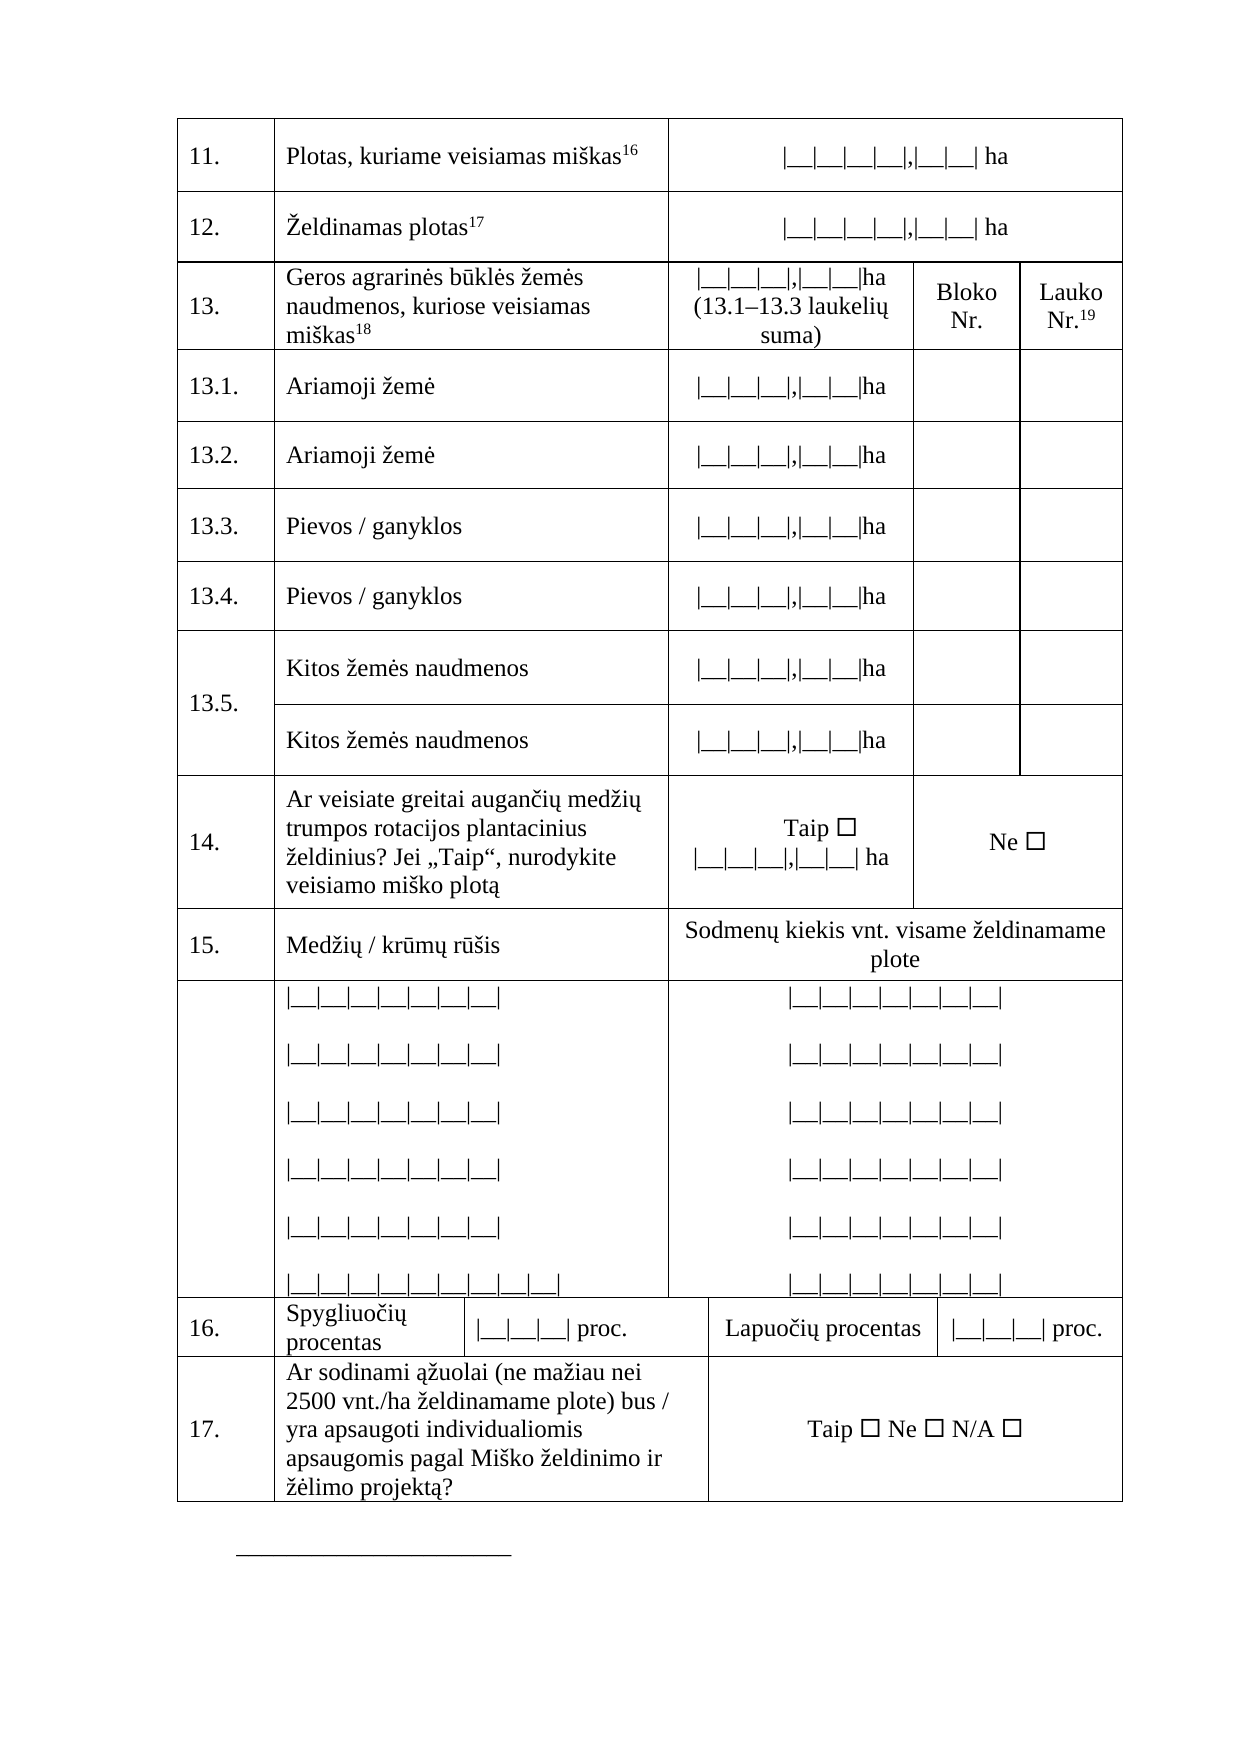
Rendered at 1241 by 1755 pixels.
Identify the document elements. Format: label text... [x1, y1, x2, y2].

table_cell |__|__|__|,|__|__|ha [669, 631, 913, 704]
table_cell 17. [178, 1357, 274, 1501]
table_cell |__|__|__|__|,|__|__| ha [669, 192, 1122, 261]
table_cell |__|__|__|__|,|__|__| ha [669, 119, 1122, 191]
table_cell Želdinamas plotas17 [275, 192, 668, 261]
table_cell |__|__|__|__|__|__|__| |__|__|__|__|__|__|__| |__|__|__|__|__|__|__| |__|__|__|__|__|__|__| |__|__|__|__|__|__|__| |__|__|__|__|__|__|__| [669, 981, 1122, 1297]
table_cell 13.2. [178, 422, 274, 488]
table_cell 11. [178, 119, 274, 191]
table_cell [914, 705, 1019, 774]
table_cell Pievos / ganyklos [275, 562, 668, 629]
table_cell [914, 562, 1019, 629]
table_cell 15. [178, 909, 274, 980]
table_cell |__|__|__|,|__|__|ha [669, 489, 913, 561]
table_cell Taip  |__|__|__|,|__|__| ha [669, 776, 913, 908]
table_cell Geros agrarinės būklės žemės naudmenos, kuriose veisiamas miškas18 [275, 263, 668, 349]
table_cell |__|__|__|,|__|__|ha [669, 562, 913, 629]
table_cell [1021, 489, 1122, 561]
table_cell [914, 489, 1019, 561]
table_cell |__|__|__|__|__|__|__| |__|__|__|__|__|__|__| |__|__|__|__|__|__|__| |__|__|__|__|__|__|__| |__|__|__|__|__|__|__| |__|__|__|__|__|__|__|__|__| [275, 981, 668, 1297]
table_cell 13.4. [178, 562, 274, 629]
table_cell 13. [178, 263, 274, 349]
table_cell Ar veisiate greitai augančių medžių trumpos rotacijos plantacinius želdinius? Jei „Taip“, nurodykite veisiamo miško plotą [275, 776, 668, 908]
table_cell [1021, 631, 1122, 704]
table_cell Ar sodinami ąžuolai (ne mažiau nei 2500 vnt./ha želdinamame plote) bus / yra apsaugoti individualiomis apsaugomis pagal Miško želdinimo ir žėlimo projektą? [275, 1357, 708, 1501]
table_cell [914, 422, 1019, 488]
table_cell Ariamoji žemė [275, 422, 668, 488]
table_cell Plotas, kuriame veisiamas miškas16 [275, 119, 668, 191]
table_cell [1021, 562, 1122, 629]
table_cell |__|__|__| proc. [465, 1298, 708, 1356]
table_cell [178, 981, 274, 1297]
table_cell 16. [178, 1298, 274, 1356]
table_cell [914, 631, 1019, 704]
table_cell [914, 350, 1019, 421]
table_cell 13.5. [178, 631, 274, 774]
table_cell 13.1. [178, 350, 274, 421]
table_cell Medžių / krūmų rūšis [275, 909, 668, 980]
table_cell [1021, 422, 1122, 488]
table_cell Kitos žemės naudmenos [275, 631, 668, 704]
table_cell |__|__|__| proc. [938, 1298, 1122, 1356]
table_cell |__|__|__|,|__|__|ha [669, 422, 913, 488]
table_cell Ne  [914, 776, 1122, 908]
table_cell Taip  Ne  N/A  [709, 1357, 1122, 1501]
table_cell [1021, 350, 1122, 421]
table_cell Spygliuočių procentas [275, 1298, 464, 1356]
table_cell Ariamoji žemė [275, 350, 668, 421]
table_cell Lapuočių procentas [709, 1298, 937, 1356]
table_cell |__|__|__|,|__|__|ha [669, 350, 913, 421]
table_cell |__|__|__|,|__|__|ha (13.1–13.3 laukelių suma) [669, 263, 913, 349]
table_cell |__|__|__|,|__|__|ha [669, 705, 913, 774]
table_cell 14. [178, 776, 274, 908]
table_cell Lauko Nr.19 [1021, 263, 1122, 349]
table_cell Bloko Nr. [914, 263, 1019, 349]
table_cell Sodmenų kiekis vnt. visame želdinamame plote [669, 909, 1122, 980]
text ______________________ [177, 1531, 1122, 1559]
table_cell [1021, 705, 1122, 774]
table_cell 12. [178, 192, 274, 261]
table_cell Kitos žemės naudmenos [275, 705, 668, 774]
table_cell Pievos / ganyklos [275, 489, 668, 561]
table_cell 13.3. [178, 489, 274, 561]
